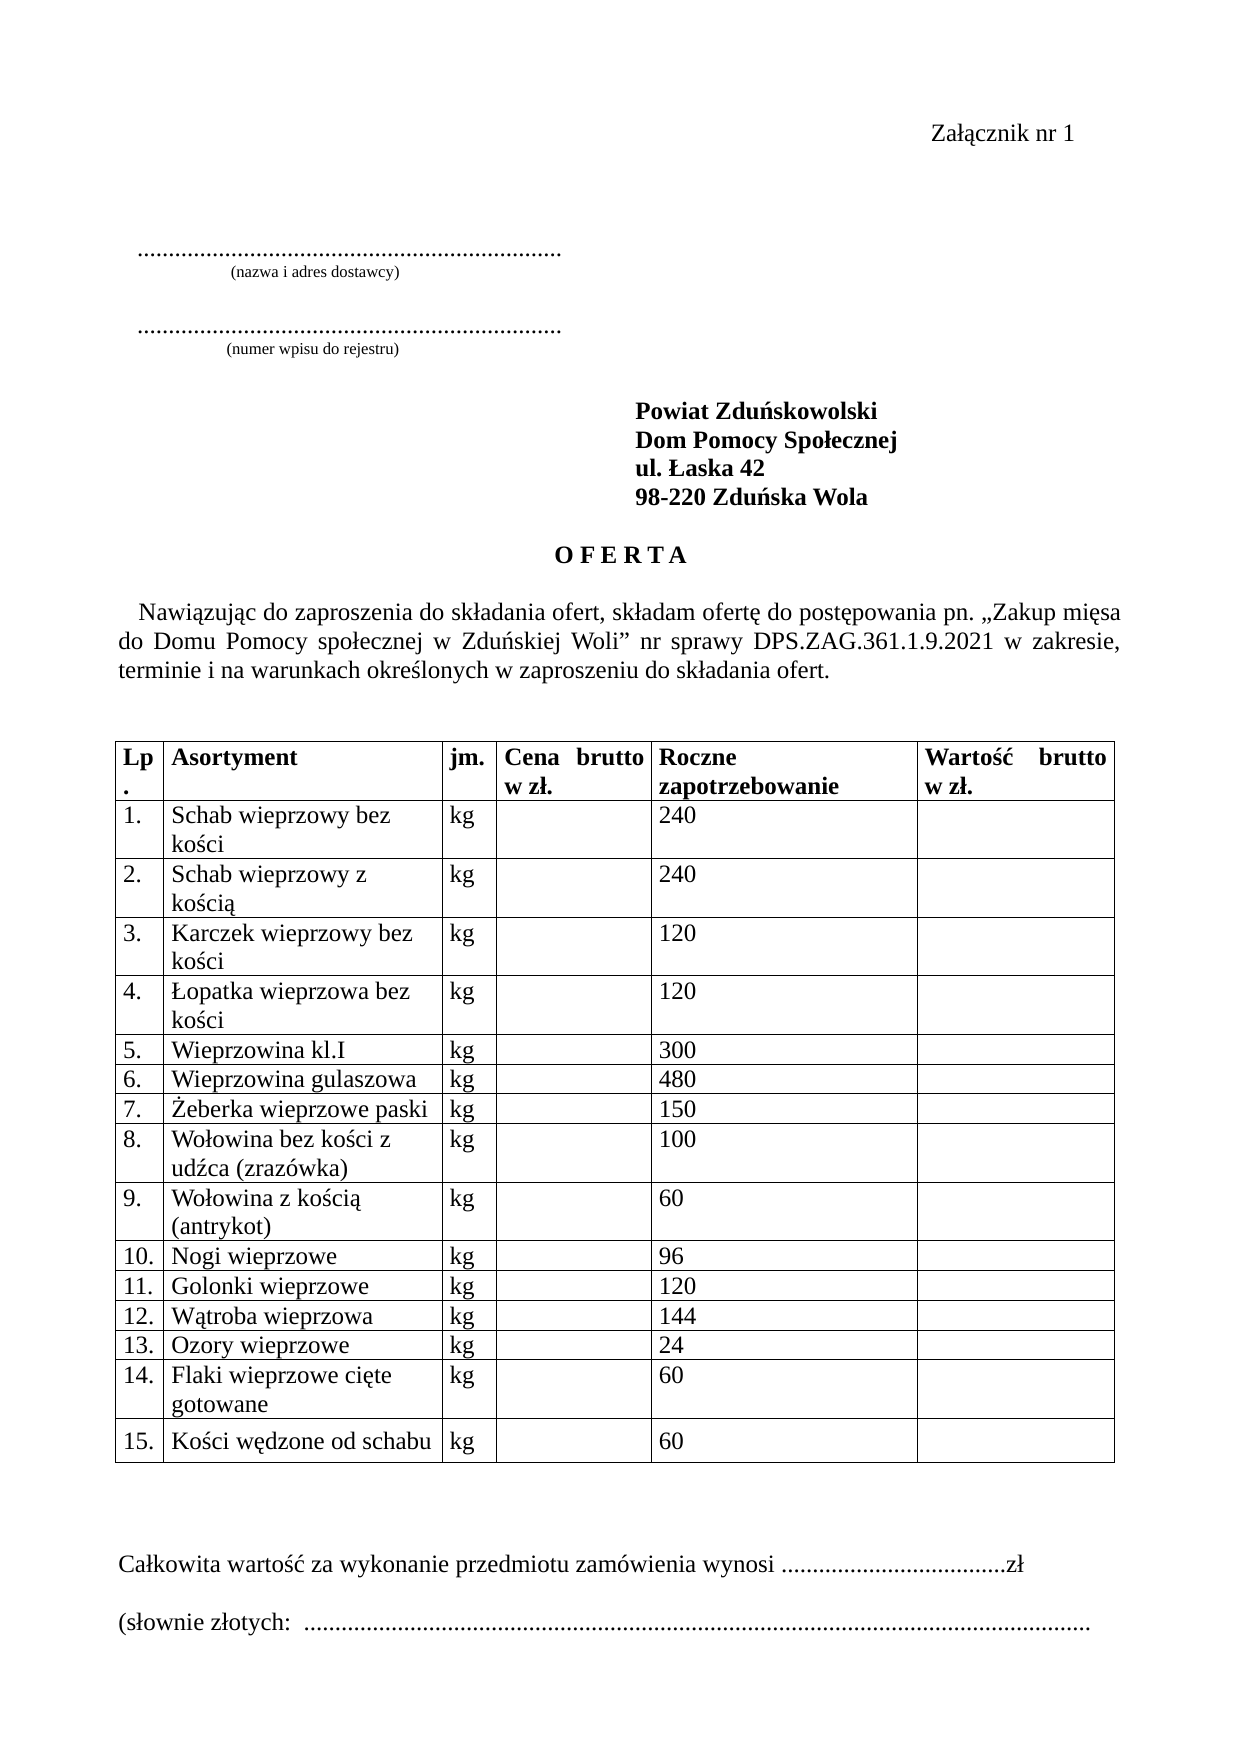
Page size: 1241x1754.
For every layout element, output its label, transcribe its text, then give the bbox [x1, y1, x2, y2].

table_cell kg [443, 1271, 496, 1300]
table_cell [918, 1065, 1114, 1093]
text O F E R T A [118, 540, 1122, 568]
table_cell kg [443, 1301, 496, 1329]
table_cell 7. [116, 1094, 163, 1123]
table_cell Wątroba wieprzowa [164, 1301, 442, 1329]
table_cell Wołowina z kością (antrykot) [164, 1183, 442, 1240]
table_cell kg [443, 1065, 496, 1093]
table_cell kg [443, 1094, 496, 1123]
table_cell kg [443, 1035, 496, 1063]
table_cell [918, 1183, 1114, 1240]
table_cell 14. [116, 1360, 163, 1418]
table_cell 24 [652, 1331, 917, 1359]
table_cell [497, 1419, 651, 1462]
table_cell Wołowina bez kości z udźca (zrazówka) [164, 1124, 442, 1182]
table_header Lp. [116, 742, 163, 799]
text Całkowita wartość za wykonanie przedmiotu zamówienia wynosi ....................................zł [118, 1549, 1122, 1578]
table_cell Schab wieprzowy z kością [164, 859, 442, 917]
table_cell [497, 859, 651, 917]
table_cell [918, 1094, 1114, 1123]
table_cell kg [443, 976, 496, 1034]
table_cell kg [443, 1419, 496, 1462]
table_cell [497, 1241, 651, 1270]
table_cell 150 [652, 1094, 917, 1123]
table_cell [918, 1271, 1114, 1300]
table_cell kg [443, 918, 496, 975]
table_cell [918, 976, 1114, 1034]
table_cell 4. [116, 976, 163, 1034]
table_cell Łopatka wieprzowa bez kości [164, 976, 442, 1034]
table_cell 480 [652, 1065, 917, 1093]
table_cell [918, 1331, 1114, 1359]
table_cell [918, 1419, 1114, 1462]
table_cell 3. [116, 918, 163, 975]
table_cell 60 [652, 1419, 917, 1462]
table_cell kg [443, 1360, 496, 1418]
text Powiat Zduńskowolski [118, 396, 1122, 425]
table_cell 13. [116, 1331, 163, 1359]
text 98-220 Zduńska Wola [118, 482, 1122, 511]
table_cell 12. [116, 1301, 163, 1329]
text .................................................................... [118, 233, 1122, 262]
text (słownie złotych: .............................................................................................................................. [118, 1607, 1122, 1636]
table_cell kg [443, 801, 496, 858]
table_cell [497, 1035, 651, 1063]
text .................................................................... [118, 310, 1122, 338]
table_cell Żeberka wieprzowe paski [164, 1094, 442, 1123]
table_cell 240 [652, 801, 917, 858]
table_cell [497, 1094, 651, 1123]
table_cell [497, 1301, 651, 1329]
table_cell kg [443, 859, 496, 917]
table_cell 5. [116, 1035, 163, 1063]
table_cell kg [443, 1331, 496, 1359]
table_cell [497, 1124, 651, 1182]
table_cell [918, 1035, 1114, 1063]
table_cell 9. [116, 1183, 163, 1240]
table_cell [497, 1065, 651, 1093]
text Nawiązując do zaproszenia do składania ofert, składam ofertę do postępowania pn. „Zakup mięsa do Domu Pomocy społecznej w Zduńskiej Woli” nr sprawy DPS.ZAG.361.1.9.2021 w zakresie, terminie i na warunkach określonych w zaproszeniu do składania ofert. [118, 597, 1122, 683]
table_header Roczne zapotrzebowanie [652, 742, 917, 799]
table_header jm. [443, 742, 496, 799]
text Dom Pomocy Społecznej [118, 425, 1122, 453]
table_cell [918, 1360, 1114, 1418]
text (numer wpisu do rejestru) [118, 338, 1122, 358]
table_cell Kości wędzone od schabu [164, 1419, 442, 1462]
table_cell [497, 801, 651, 858]
table_cell [918, 1241, 1114, 1270]
table_header Asortyment [164, 742, 442, 799]
table_cell [497, 1271, 651, 1300]
table_cell 120 [652, 976, 917, 1034]
table_cell 8. [116, 1124, 163, 1182]
table_cell [918, 918, 1114, 975]
text (nazwa i adres dostawcy) [118, 262, 1122, 281]
table_cell [918, 1301, 1114, 1329]
table_cell 144 [652, 1301, 917, 1329]
table_cell 10. [116, 1241, 163, 1270]
table_cell [497, 976, 651, 1034]
table_cell kg [443, 1183, 496, 1240]
table_cell 2. [116, 859, 163, 917]
table_cell Karczek wieprzowy bez kości [164, 918, 442, 975]
table_header Wartość brutto w zł. [918, 742, 1114, 799]
table_cell 60 [652, 1360, 917, 1418]
table_cell [918, 859, 1114, 917]
table_cell kg [443, 1124, 496, 1182]
table_cell Wieprzowina gulaszowa [164, 1065, 442, 1093]
table_cell Wieprzowina kl.I [164, 1035, 442, 1063]
table_cell 1. [116, 801, 163, 858]
table_cell Golonki wieprzowe [164, 1271, 442, 1300]
table_cell kg [443, 1241, 496, 1270]
table_cell 96 [652, 1241, 917, 1270]
table_header Cena brutto w zł. [497, 742, 651, 799]
text Załącznik nr 1 [118, 118, 1122, 147]
table_cell [497, 1183, 651, 1240]
table_cell 120 [652, 1271, 917, 1300]
table_cell 100 [652, 1124, 917, 1182]
table_cell 15. [116, 1419, 163, 1462]
table_cell Nogi wieprzowe [164, 1241, 442, 1270]
table_cell [497, 1360, 651, 1418]
table_cell [918, 1124, 1114, 1182]
table_cell Ozory wieprzowe [164, 1331, 442, 1359]
table_cell [497, 918, 651, 975]
table_cell [497, 1331, 651, 1359]
table_cell Schab wieprzowy bez kości [164, 801, 442, 858]
table_cell 300 [652, 1035, 917, 1063]
table_cell 240 [652, 859, 917, 917]
table_cell 11. [116, 1271, 163, 1300]
table_cell 6. [116, 1065, 163, 1093]
table_cell 60 [652, 1183, 917, 1240]
text ul. Łaska 42 [118, 453, 1122, 482]
table_cell 120 [652, 918, 917, 975]
table_cell [918, 801, 1114, 858]
table_cell Flaki wieprzowe cięte gotowane [164, 1360, 442, 1418]
